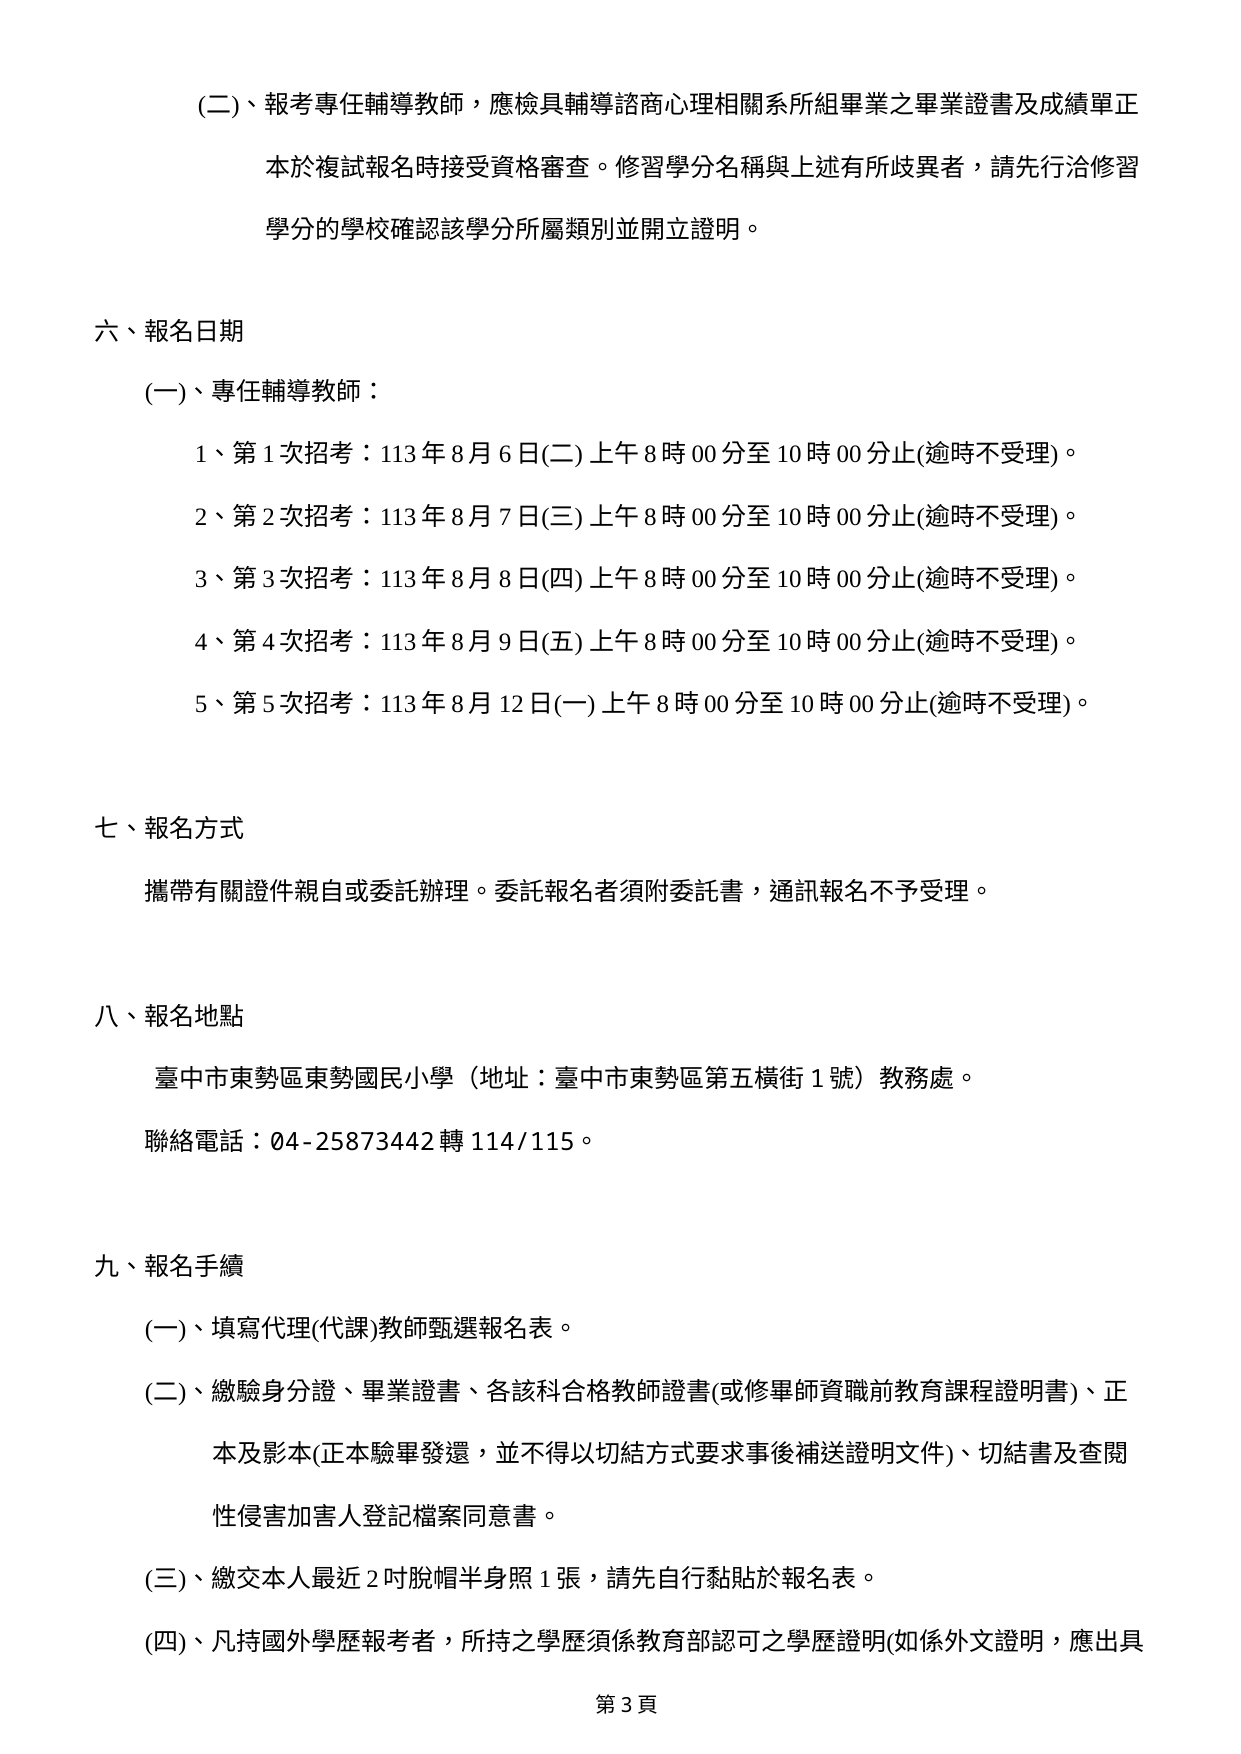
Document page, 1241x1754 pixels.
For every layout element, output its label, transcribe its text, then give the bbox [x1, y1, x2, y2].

text 臺中市東勢區東勢國民小學（地址：臺中市東勢區第五橫街1號）教務處。 [94, 1035, 1146, 1097]
text (三)、繳交本人最近2吋脫帽半身照1張，請先自行黏貼於報名表。 [144, 1535, 1146, 1597]
text (二)、繳驗身分證、畢業證書、各該科合格教師證書(或修畢師資職前教育課程證明書)、正本及影本(正本驗畢發還，並不得以切結方式要求事後補送證明文件)、切結書及查閱性侵害加害人登記檔案同意書。 [144, 1347, 1146, 1535]
text 八、報名地點 [94, 972, 1146, 1035]
text (四)、凡持國外學歷報考者，所持之學歷須係教育部認可之學歷證明(如係外文證明，應出具 [144, 1597, 1146, 1660]
text (一)、填寫代理(代課)教師甄選報名表。 [144, 1285, 1146, 1347]
text 六、報名日期 [94, 311, 1146, 347]
text (二)、報考專任輔導教師，應檢具輔導諮商心理相關系所組畢業之畢業證書及成績單正本於複試報名時接受資格審查。修習學分名稱與上述有所歧異者，請先行洽修習學分的學校確認該學分所屬類別並開立證明。 [198, 61, 1146, 249]
text 2、第2次招考：113年8月7日(三) 上午8時00分至10時00分止(逾時不受理)。 [194, 472, 1146, 535]
text 1、第1次招考：113年8月6日(二) 上午8時00分至10時00分止(逾時不受理)。 [194, 410, 1146, 472]
text 4、第4次招考：113年8月9日(五) 上午8時00分至10時00分止(逾時不受理)。 [194, 597, 1146, 660]
text (一)、專任輔導教師： [144, 347, 1146, 410]
text 攜帶有關證件親自或委託辦理。委託報名者須附委託書，通訊報名不予受理。 [144, 847, 1146, 910]
text 九、報名手續 [94, 1222, 1146, 1285]
text 聯絡電話：04-25873442轉114/115。 [144, 1097, 1146, 1160]
text 3、第3次招考：113年8月8日(四) 上午8時00分至10時00分止(逾時不受理)。 [194, 535, 1146, 597]
text 七、報名方式 [94, 785, 1146, 847]
text 5、第5次招考：113年8月12日(一) 上午8時00分至10時00分止(逾時不受理)。 [194, 660, 1146, 722]
